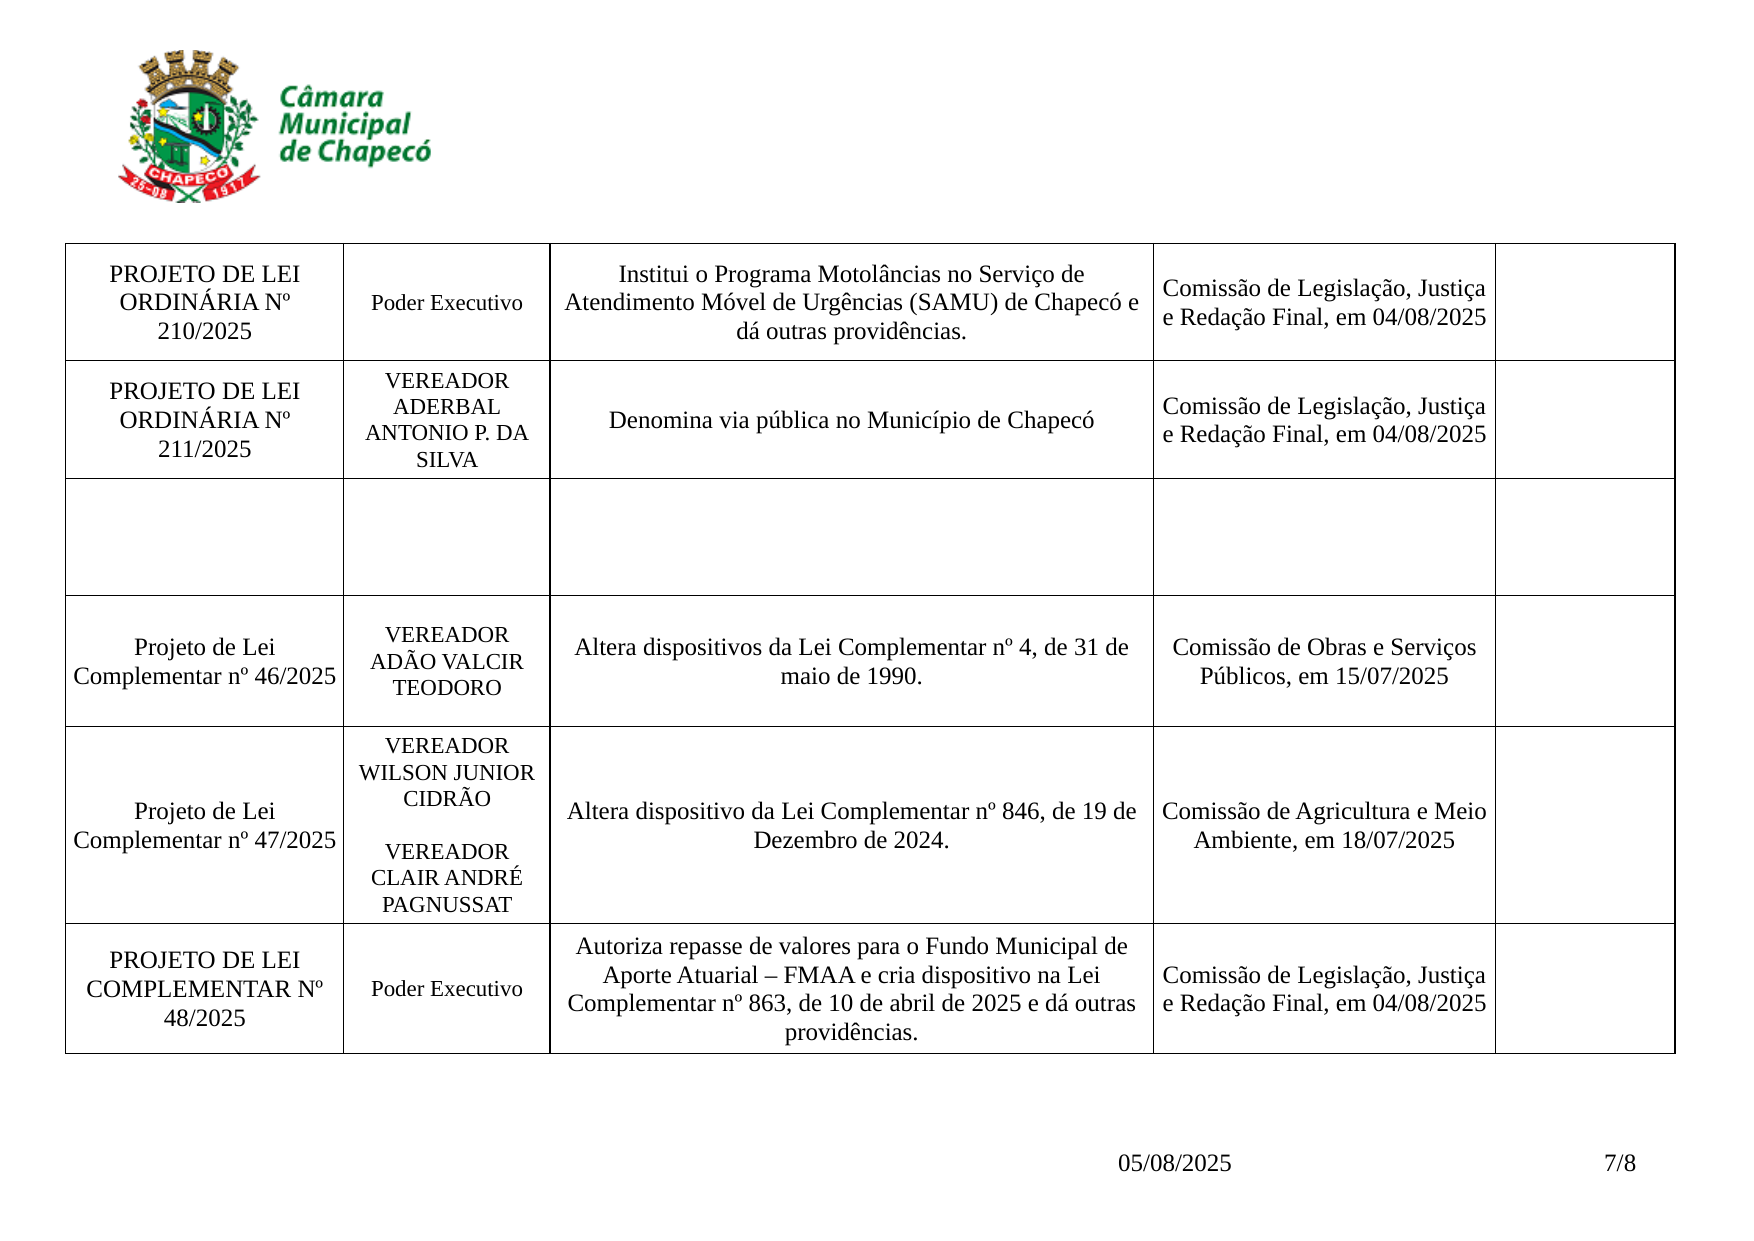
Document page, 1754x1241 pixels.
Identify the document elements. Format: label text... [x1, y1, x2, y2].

table_cell [1496, 479, 1674, 595]
table_cell VEREADOR ADÃO VALCIR TEODORO [344, 596, 549, 726]
table_cell [66, 479, 343, 595]
table_cell [1496, 924, 1674, 1053]
table_cell Poder Executivo [344, 244, 549, 360]
table_cell Comissão de Legislação, Justiça e Redação Final, em 04/08/2025 [1154, 361, 1495, 478]
table_cell Altera dispositivo da Lei Complementar nº 846, de 19 de Dezembro de 2024. [551, 727, 1153, 923]
table_cell VEREADOR ADERBAL ANTONIO P. DA SILVA [344, 361, 549, 478]
table_cell PROJETO DE LEI ORDINÁRIA Nº 210/2025 [66, 244, 343, 360]
table_cell [1496, 596, 1674, 726]
table_cell Projeto de Lei Complementar nº 46/2025 [66, 596, 343, 726]
table_cell Projeto de Lei Complementar nº 47/2025 [66, 727, 343, 923]
table_cell [1496, 727, 1674, 923]
table_cell [344, 479, 549, 595]
table_cell [1496, 361, 1674, 478]
table_cell Institui o Programa Motolâncias no Serviço de Atendimento Móvel de Urgências (SAMU) de Chapecó e dá outras providências. [551, 244, 1153, 360]
table_cell PROJETO DE LEI COMPLEMENTAR Nº 48/2025 [66, 924, 343, 1053]
table_cell PROJETO DE LEI ORDINÁRIA Nº 211/2025 [66, 361, 343, 478]
table_cell VEREADOR WILSON JUNIOR CIDRÃO VEREADOR CLAIR ANDRÉ PAGNUSSAT [344, 727, 549, 923]
table_cell Comissão de Legislação, Justiça e Redação Final, em 04/08/2025 [1154, 924, 1495, 1053]
table_cell [1496, 244, 1674, 360]
table_cell Comissão de Legislação, Justiça e Redação Final, em 04/08/2025 [1154, 244, 1495, 360]
table_cell Comissão de Agricultura e Meio Ambiente, em 18/07/2025 [1154, 727, 1495, 923]
table_cell Poder Executivo [344, 924, 549, 1053]
table_cell Altera dispositivos da Lei Complementar nº 4, de 31 de maio de 1990. [551, 596, 1153, 726]
table_cell Denomina via pública no Município de Chapecó [551, 361, 1153, 478]
table_cell [551, 479, 1153, 595]
table_cell Comissão de Obras e Serviços Públicos, em 15/07/2025 [1154, 596, 1495, 726]
picture [118, 50, 431, 203]
table_cell Autoriza repasse de valores para o Fundo Municipal de Aporte Atuarial – FMAA e cria dispositivo na Lei Complementar nº 863, de 10 de abril de 2025 e dá outras providências. [551, 924, 1153, 1053]
table_cell [1154, 479, 1495, 595]
